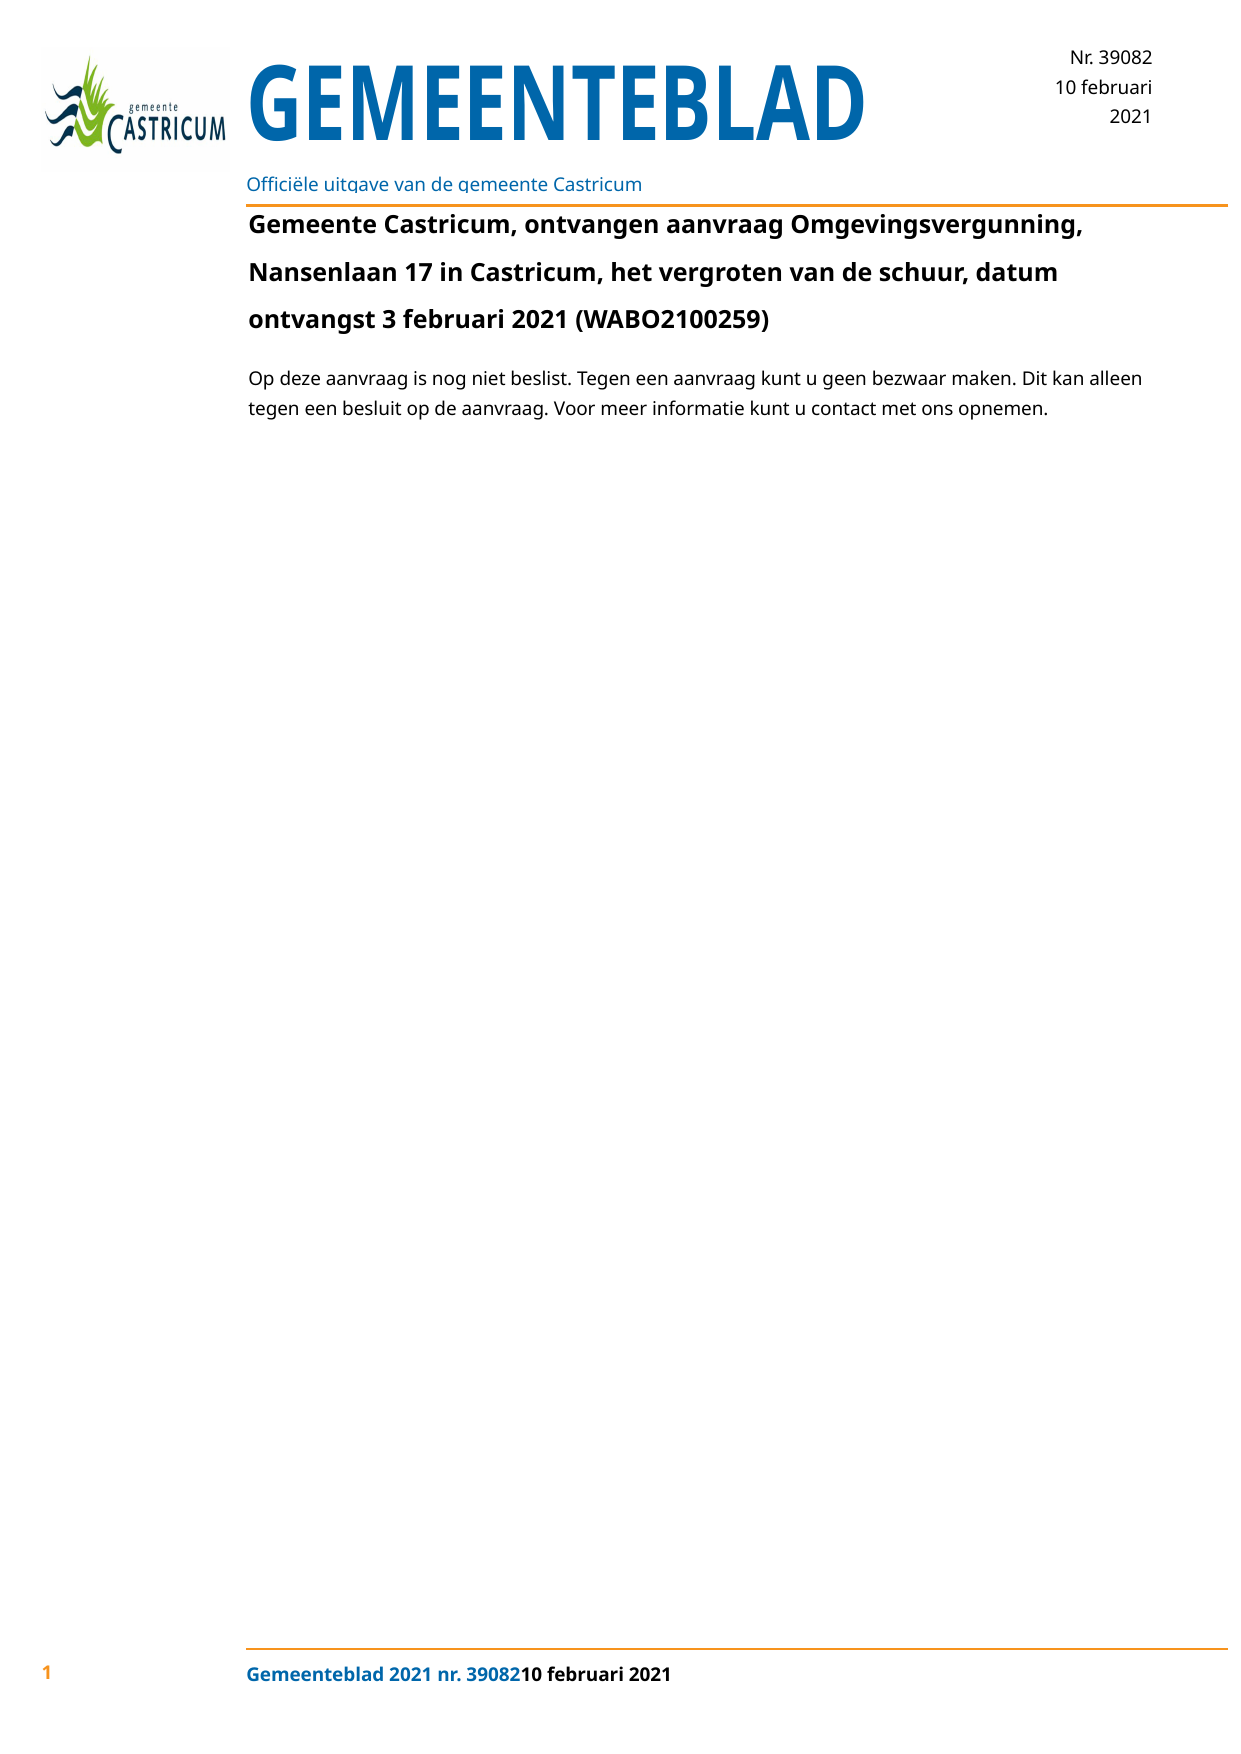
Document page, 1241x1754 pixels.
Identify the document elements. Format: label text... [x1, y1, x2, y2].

text Op deze aanvraag is nog niet beslist. Tegen een aanvraag kunt u geen bezwaar maken. Dit kan alleen tegen een besluit op de aanvraag. Voor meer informatie kunt u contact met ons opnemen. [248, 366, 1152, 421]
picture [41, 47, 231, 172]
text Gemeente Castricum, ontvangen aanvraag Omgevingsvergunning, Nansenlaan 17 in Castricum, het vergroten van de schuur, datum ontvangst 3 februari 2021 (WABO2100259) [248, 207, 1152, 336]
